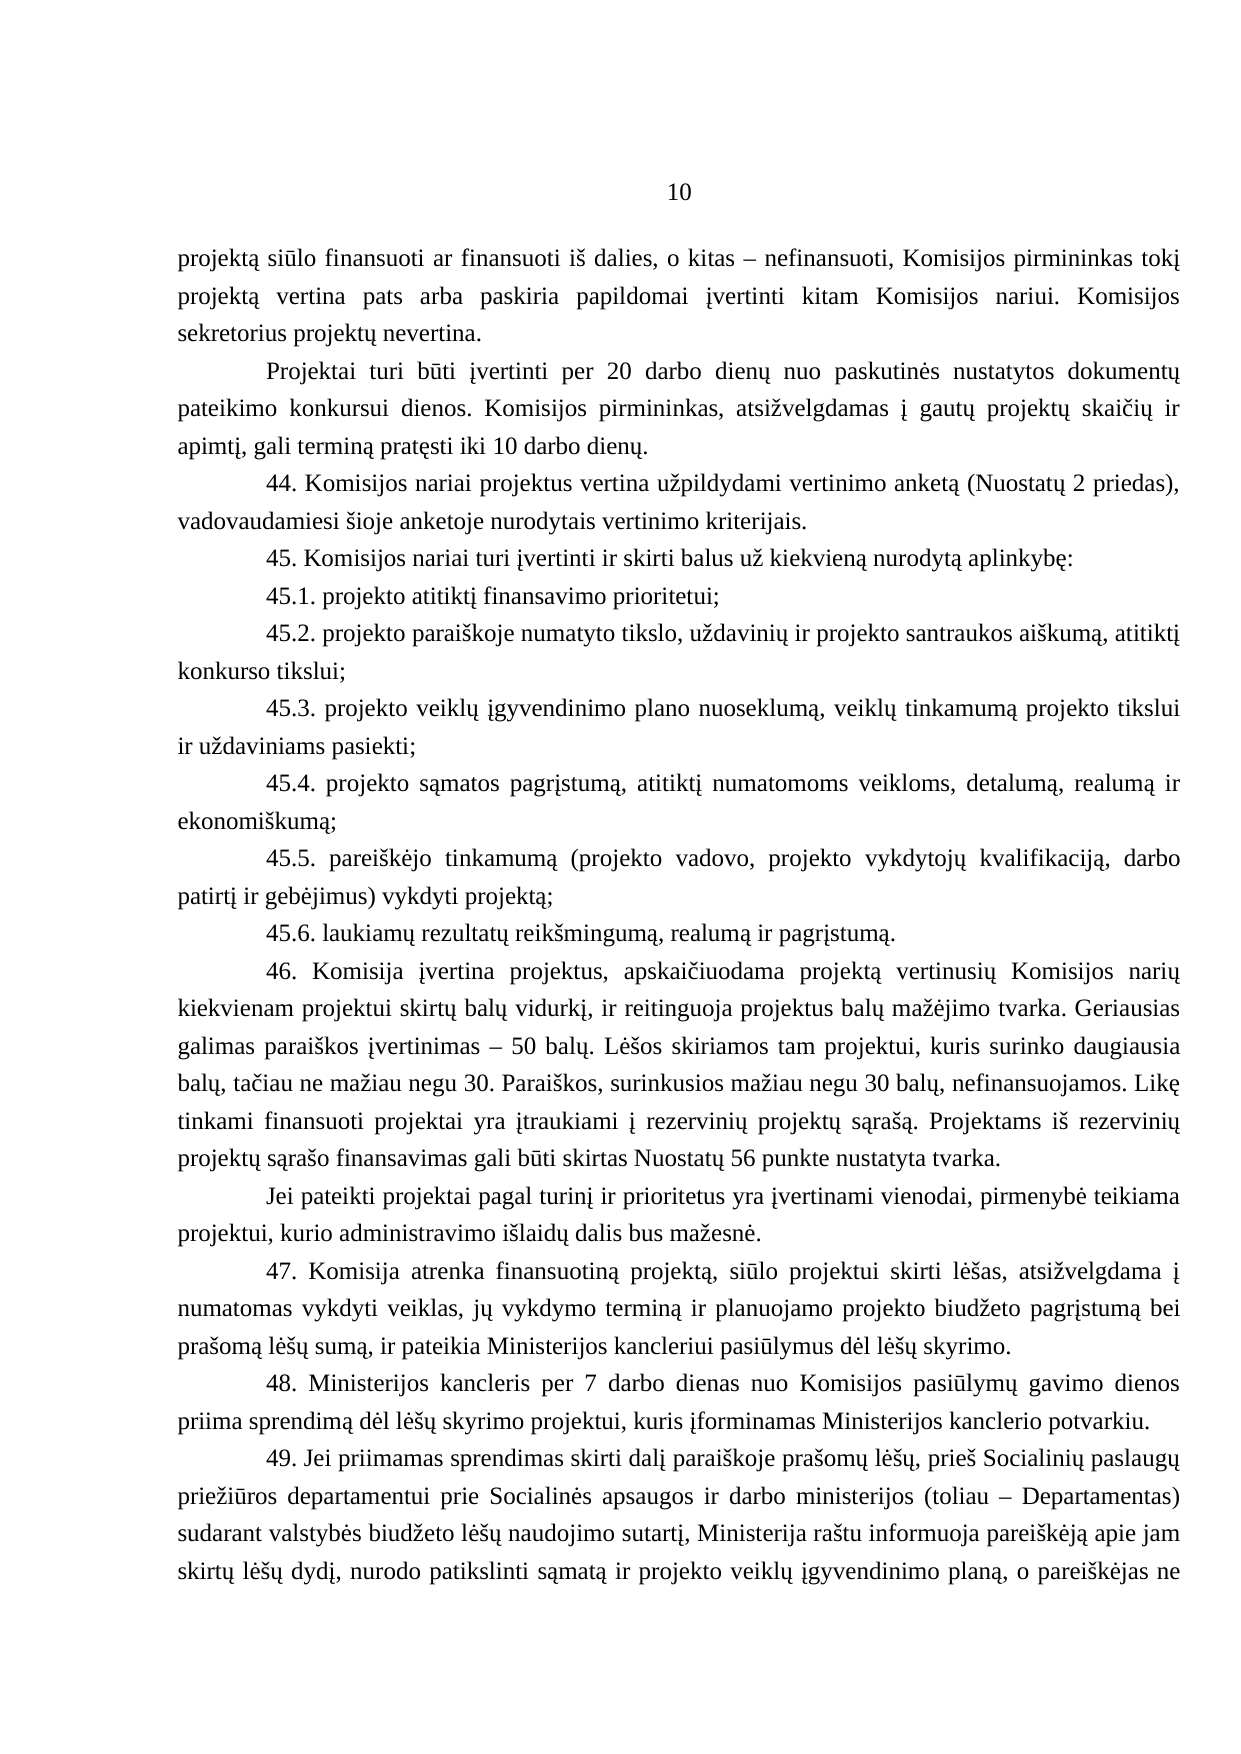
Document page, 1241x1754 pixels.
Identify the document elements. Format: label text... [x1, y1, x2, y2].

text 45.6. laukiamų rezultatų reikšmingumą, realumą ir pagrįstumą. [177, 910, 1181, 947]
text 45.5. pareiškėjo tinkamumą (projekto vadovo, projekto vykdytojų kvalifikaciją, darbo patirtį ir gebėjimus) vykdyti projektą; [177, 835, 1181, 910]
text 45.4. projekto sąmatos pagrįstumą, atitiktį numatomoms veikloms, detalumą, realumą ir ekonomiškumą; [177, 760, 1181, 835]
text Jei pateikti projektai pagal turinį ir prioritetus yra įvertinami vienodai, pirmenybė teikiama projektui, kurio administravimo išlaidų dalis bus mažesnė. [177, 1172, 1181, 1247]
text Projektai turi būti įvertinti per 20 darbo dienų nuo paskutinės nustatytos dokumentų pateikimo konkursui dienos. Komisijos pirmininkas, atsižvelgdamas į gautų projektų skaičių ir apimtį, gali terminą pratęsti iki 10 darbo dienų. [177, 347, 1181, 460]
text 45.3. projekto veiklų įgyvendinimo plano nuoseklumą, veiklų tinkamumą projekto tikslui ir uždaviniams pasiekti; [177, 685, 1181, 760]
text 49. Jei priimamas sprendimas skirti dalį paraiškoje prašomų lėšų, prieš Socialinių paslaugų priežiūros departamentui prie Socialinės apsaugos ir darbo ministerijos (toliau – Departamentas) sudarant valstybės biudžeto lėšų naudojimo sutartį, Ministerija raštu informuoja pareiškėją apie jam skirtų lėšų dydį, nurodo patikslinti sąmatą ir projekto veiklų įgyvendinimo planą, o pareiškėjas ne [177, 1435, 1181, 1585]
text 48. Ministerijos kancleris per 7 darbo dienas nuo Komisijos pasiūlymų gavimo dienos priima sprendimą dėl lėšų skyrimo projektui, kuris įforminamas Ministerijos kanclerio potvarkiu. [177, 1360, 1181, 1435]
text 44. Komisijos nariai projektus vertina užpildydami vertinimo anketą (Nuostatų 2 priedas), vadovaudamiesi šioje anketoje nurodytais vertinimo kriterijais. [177, 460, 1181, 535]
text 45. Komisijos nariai turi įvertinti ir skirti balus už kiekvieną nurodytą aplinkybę: [177, 535, 1181, 572]
text 46. Komisija įvertina projektus, apskaičiuodama projektą vertinusių Komisijos narių kiekvienam projektui skirtų balų vidurkį, ir reitinguoja projektus balų mažėjimo tvarka. Geriausias galimas paraiškos įvertinimas – 50 balų. Lėšos skiriamos tam projektui, kuris surinko daugiausia balų, tačiau ne mažiau negu 30. Paraiškos, surinkusios mažiau negu 30 balų, nefinansuojamos. Likę tinkami finansuoti projektai yra įtraukiami į rezervinių projektų sąrašą. Projektams iš rezervinių projektų sąrašo finansavimas gali būti skirtas Nuostatų 56 punkte nustatyta tvarka. [177, 947, 1181, 1172]
text 47. Komisija atrenka finansuotiną projektą, siūlo projektui skirti lėšas, atsižvelgdama į numatomas vykdyti veiklas, jų vykdymo terminą ir planuojamo projekto biudžeto pagrįstumą bei prašomą lėšų sumą, ir pateikia Ministerijos kancleriui pasiūlymus dėl lėšų skyrimo. [177, 1247, 1181, 1360]
text 45.2. projekto paraiškoje numatyto tikslo, uždavinių ir projekto santraukos aiškumą, atitiktį konkurso tikslui; [177, 610, 1181, 685]
text 45.1. projekto atitiktį finansavimo prioritetui; [177, 572, 1181, 610]
text projektą siūlo finansuoti ar finansuoti iš dalies, o kitas – nefinansuoti, Komisijos pirmininkas tokį projektą vertina pats arba paskiria papildomai įvertinti kitam Komisijos nariui. Komisijos sekretorius projektų nevertina. [177, 235, 1181, 347]
